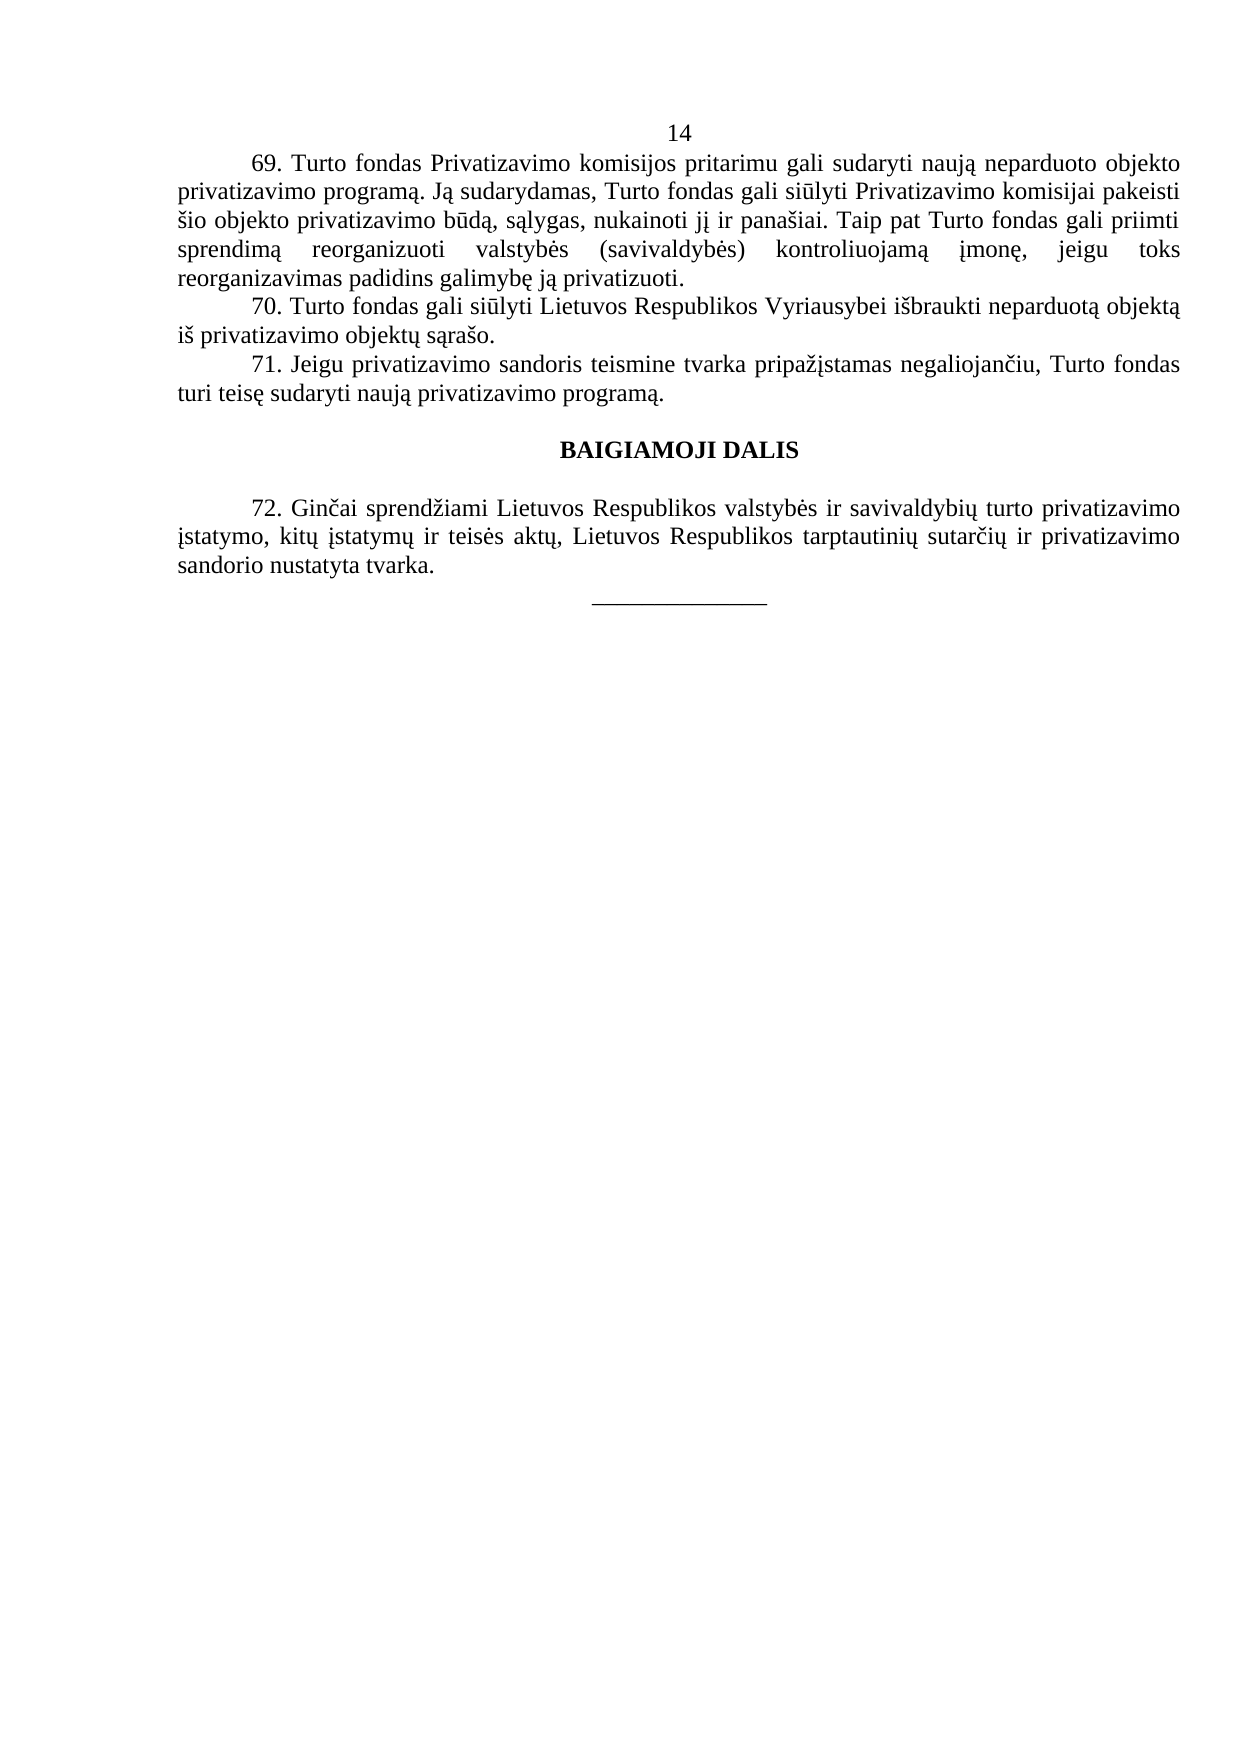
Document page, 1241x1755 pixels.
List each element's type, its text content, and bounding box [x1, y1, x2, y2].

text 71. Jeigu privatizavimo sandoris teismine tvarka pripažįstamas negaliojančiu, Turto fondas turi teisę sudaryti naują privatizavimo programą. [177, 349, 1181, 406]
text Baigiamoji dalis [177, 435, 1181, 464]
text 69. Turto fondas Privatizavimo komisijos pritarimu gali sudaryti naują neparduoto objekto privatizavimo programą. Ją sudarydamas, Turto fondas gali siūlyti Privatizavimo komisijai pakeisti šio objekto privatizavimo būdą, sąlygas, nukainoti jį ir panašiai. Taip pat Turto fondas gali priimti sprendimą reorganizuoti valstybės (savivaldybės) kontroliuojamą įmonę, jeigu toks reorganizavimas padidins galimybę ją privatizuoti. [177, 148, 1181, 291]
text 72. Ginčai sprendžiami Lietuvos Respublikos valstybės ir savivaldybių turto privatizavimo įstatymo, kitų įstatymų ir teisės aktų, Lietuvos Respublikos tarptautinių sutarčių ir privatizavimo sandorio nustatyta tvarka. [177, 493, 1181, 579]
text 70. Turto fondas gali siūlyti Lietuvos Respublikos Vyriausybei išbraukti neparduotą objektą iš privatizavimo objektų sąrašo. [177, 291, 1181, 349]
text ______________ [177, 579, 1181, 608]
